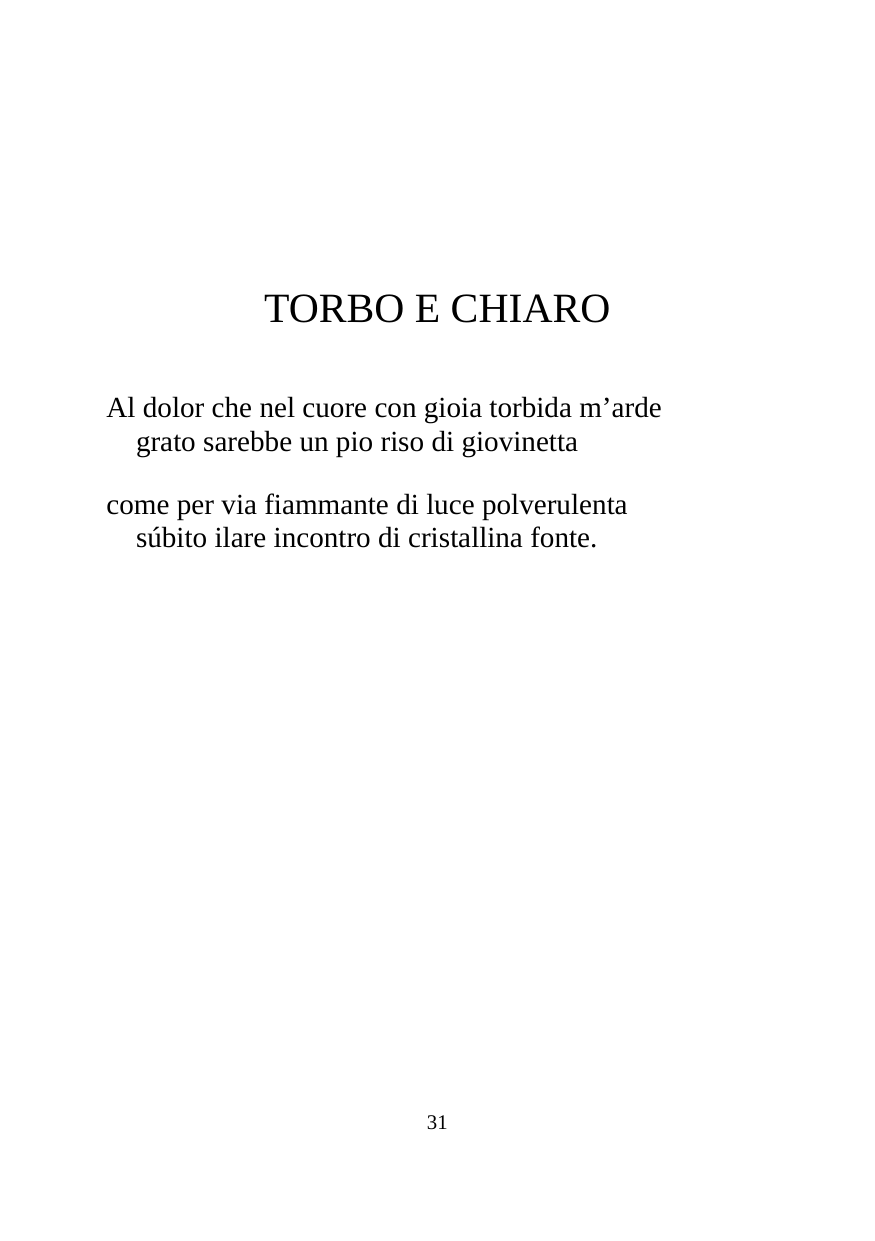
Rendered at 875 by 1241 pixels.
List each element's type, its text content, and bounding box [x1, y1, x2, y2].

text Al dolor che nel cuore con gioia torbida m’arde grato sarebbe un pio riso di giovinetta [106, 390, 768, 457]
text come per via fiammante di luce polverulenta súbito ilare incontro di cristallina fonte. [106, 487, 768, 554]
subtitle TORBO E CHIARO [106, 283, 768, 331]
